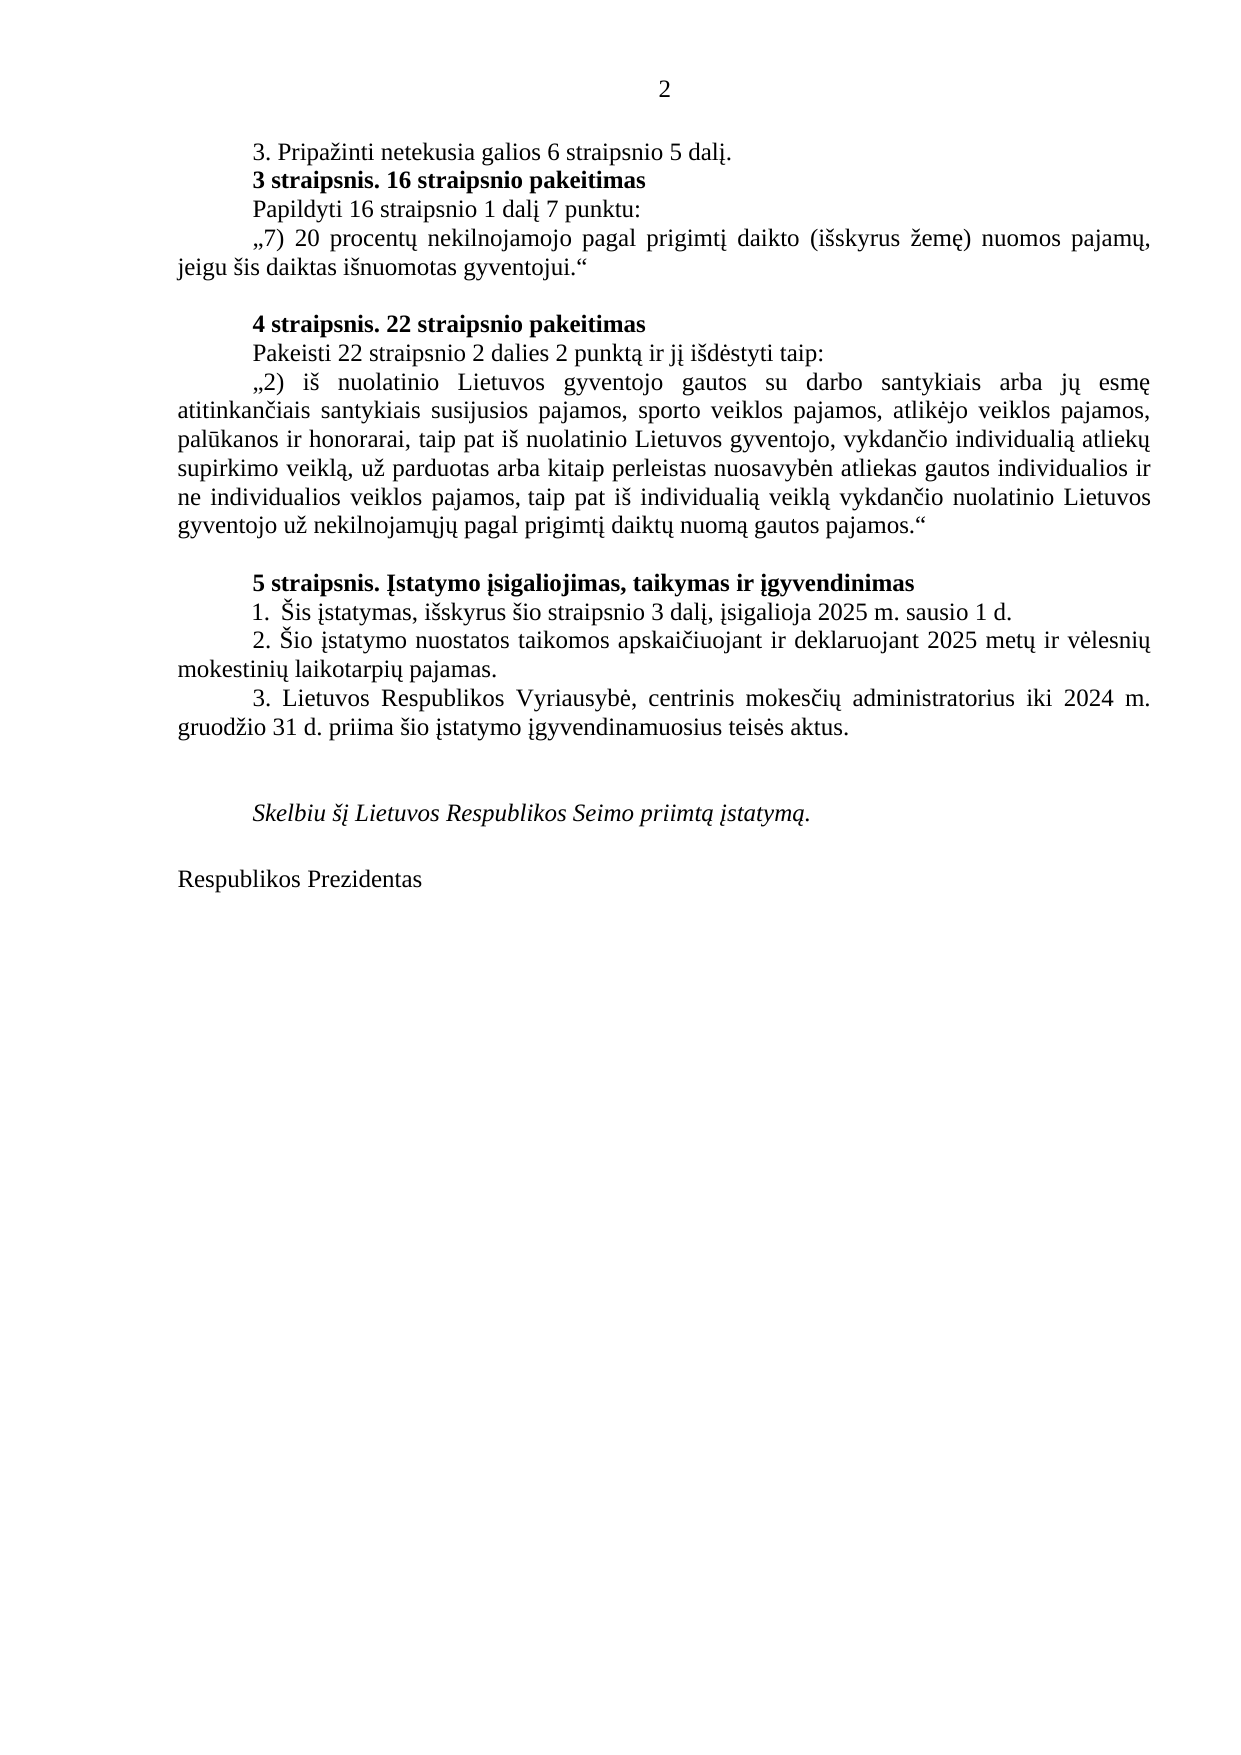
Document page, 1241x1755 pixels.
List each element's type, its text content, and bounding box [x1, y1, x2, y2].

text Respublikos Prezidentas [177, 855, 1152, 893]
text 3. Lietuvos Respublikos Vyriausybė, centrinis mokesčių administratorius iki 2024 m. gruodžio 31 d. priima šio įstatymo įgyvendinamuosius teisės aktus. [177, 683, 1152, 740]
text 3. Pripažinti netekusia galios 6 straipsnio 5 dalį. [177, 137, 1152, 165]
text „7) 20 procentų nekilnojamojo pagal prigimtį daikto (išskyrus žemę) nuomos pajamų, jeigu šis daiktas išnuomotas gyventojui.“ [177, 223, 1152, 280]
text 1. Šis įstatymas, išskyrus šio straipsnio 3 dalį, įsigalioja 2025 m. sausio 1 d. [177, 597, 1152, 625]
text 4 straipsnis. 22 straipsnio pakeitimas [177, 309, 1152, 338]
text 2. Šio įstatymo nuostatos taikomos apskaičiuojant ir deklaruojant 2025 metų ir vėlesnių mokestinių laikotarpių pajamas. [177, 625, 1152, 683]
text Skelbiu šį Lietuvos Respublikos Seimo priimtą įstatymą. [177, 798, 1152, 827]
text 5 straipsnis. Įstatymo įsigaliojimas, taikymas ir įgyvendinimas [177, 568, 1152, 597]
text Pakeisti 22 straipsnio 2 dalies 2 punktą ir jį išdėstyti taip: [177, 338, 1152, 367]
text „2) iš nuolatinio Lietuvos gyventojo gautos su darbo santykiais arba jų esmę atitinkančiais santykiais susijusios pajamos, sporto veiklos pajamos, atlikėjo veiklos pajamos, palūkanos ir honorarai, taip pat iš nuolatinio Lietuvos gyventojo, vykdančio individualią atliekų supirkimo veiklą, už parduotas arba kitaip perleistas nuosavybėn atliekas gautos individualios ir ne individualios veiklos pajamos, taip pat iš individualią veiklą vykdančio nuolatinio Lietuvos gyventojo už nekilnojamųjų pagal prigimtį daiktų nuomą gautos pajamos.“ [177, 367, 1152, 539]
text Papildyti 16 straipsnio 1 dalį 7 punktu: [177, 194, 1152, 223]
text 3 straipsnis. 16 straipsnio pakeitimas [177, 165, 1152, 194]
